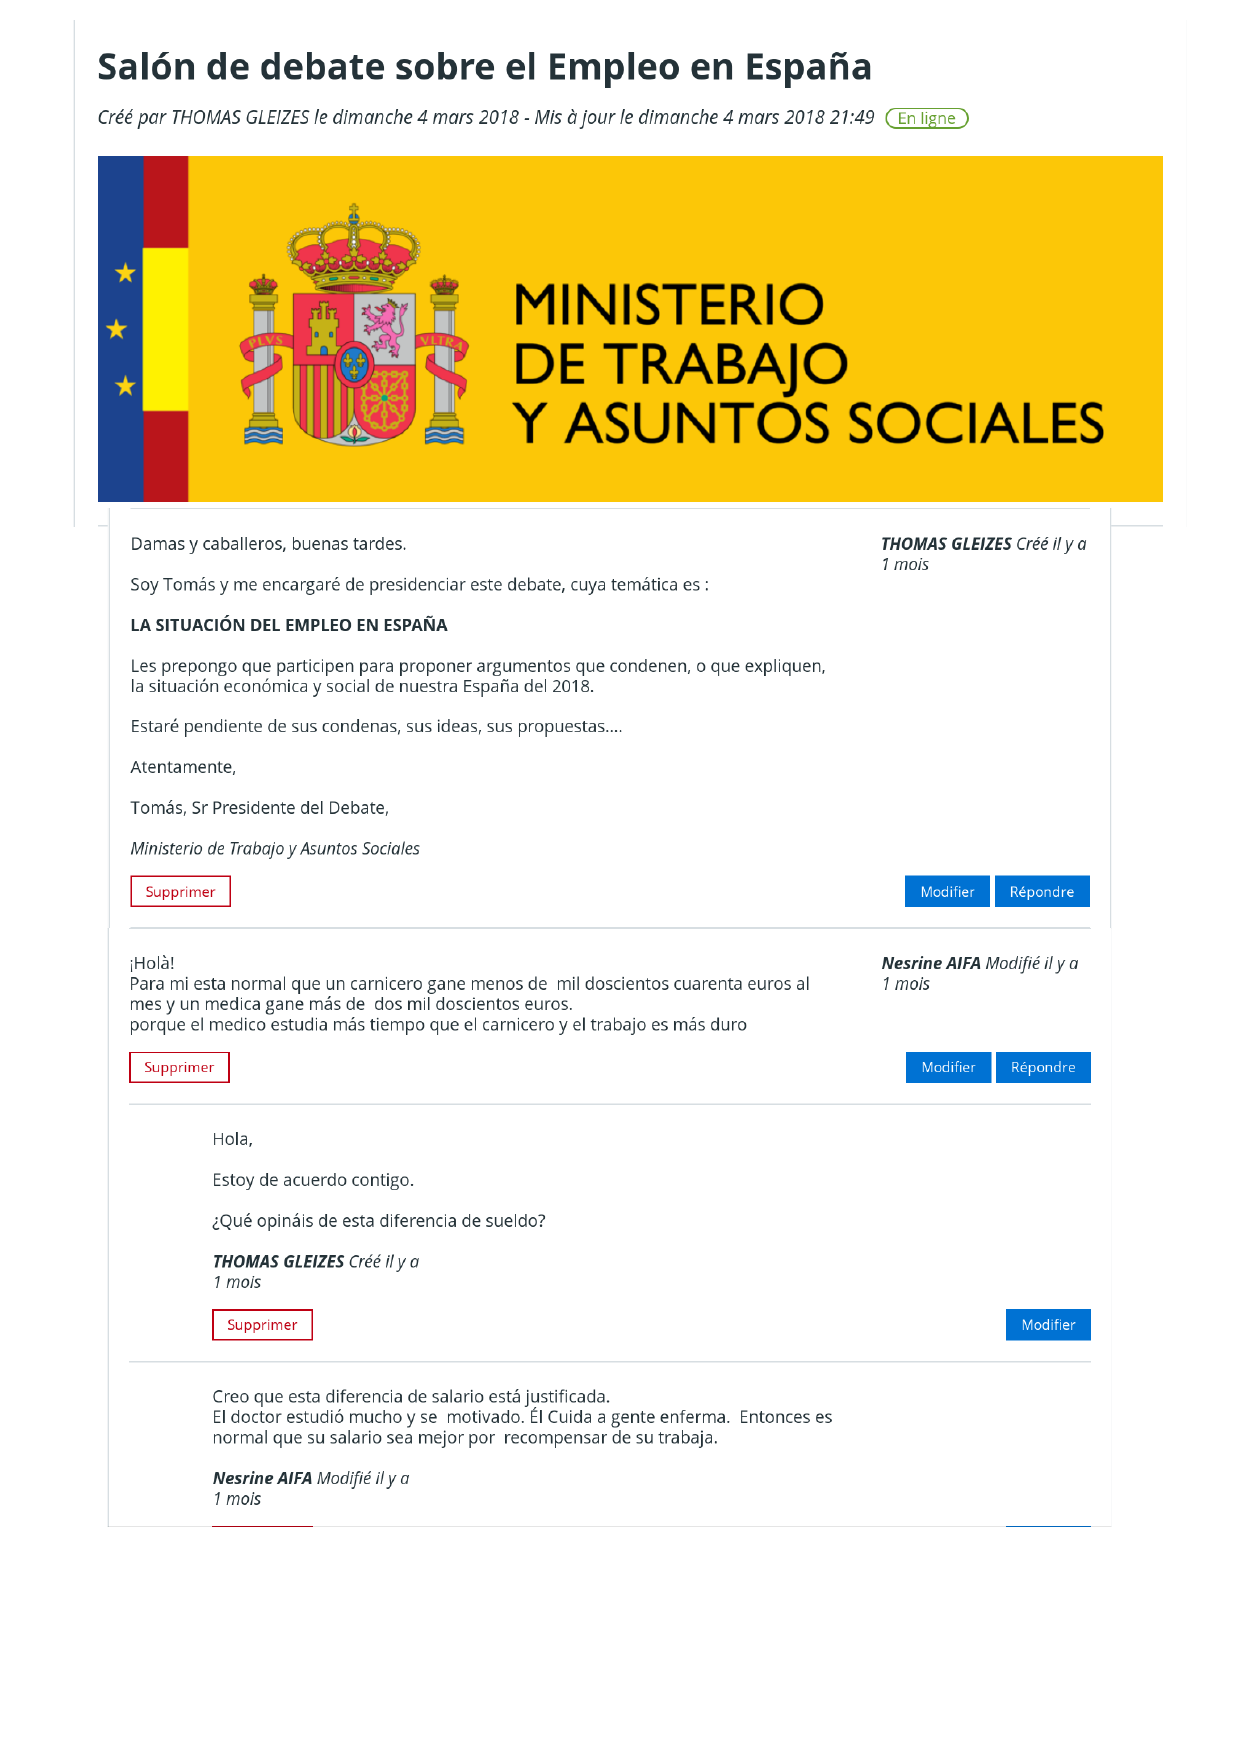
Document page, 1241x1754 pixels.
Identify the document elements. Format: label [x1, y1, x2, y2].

picture [73, 20, 1187, 1527]
